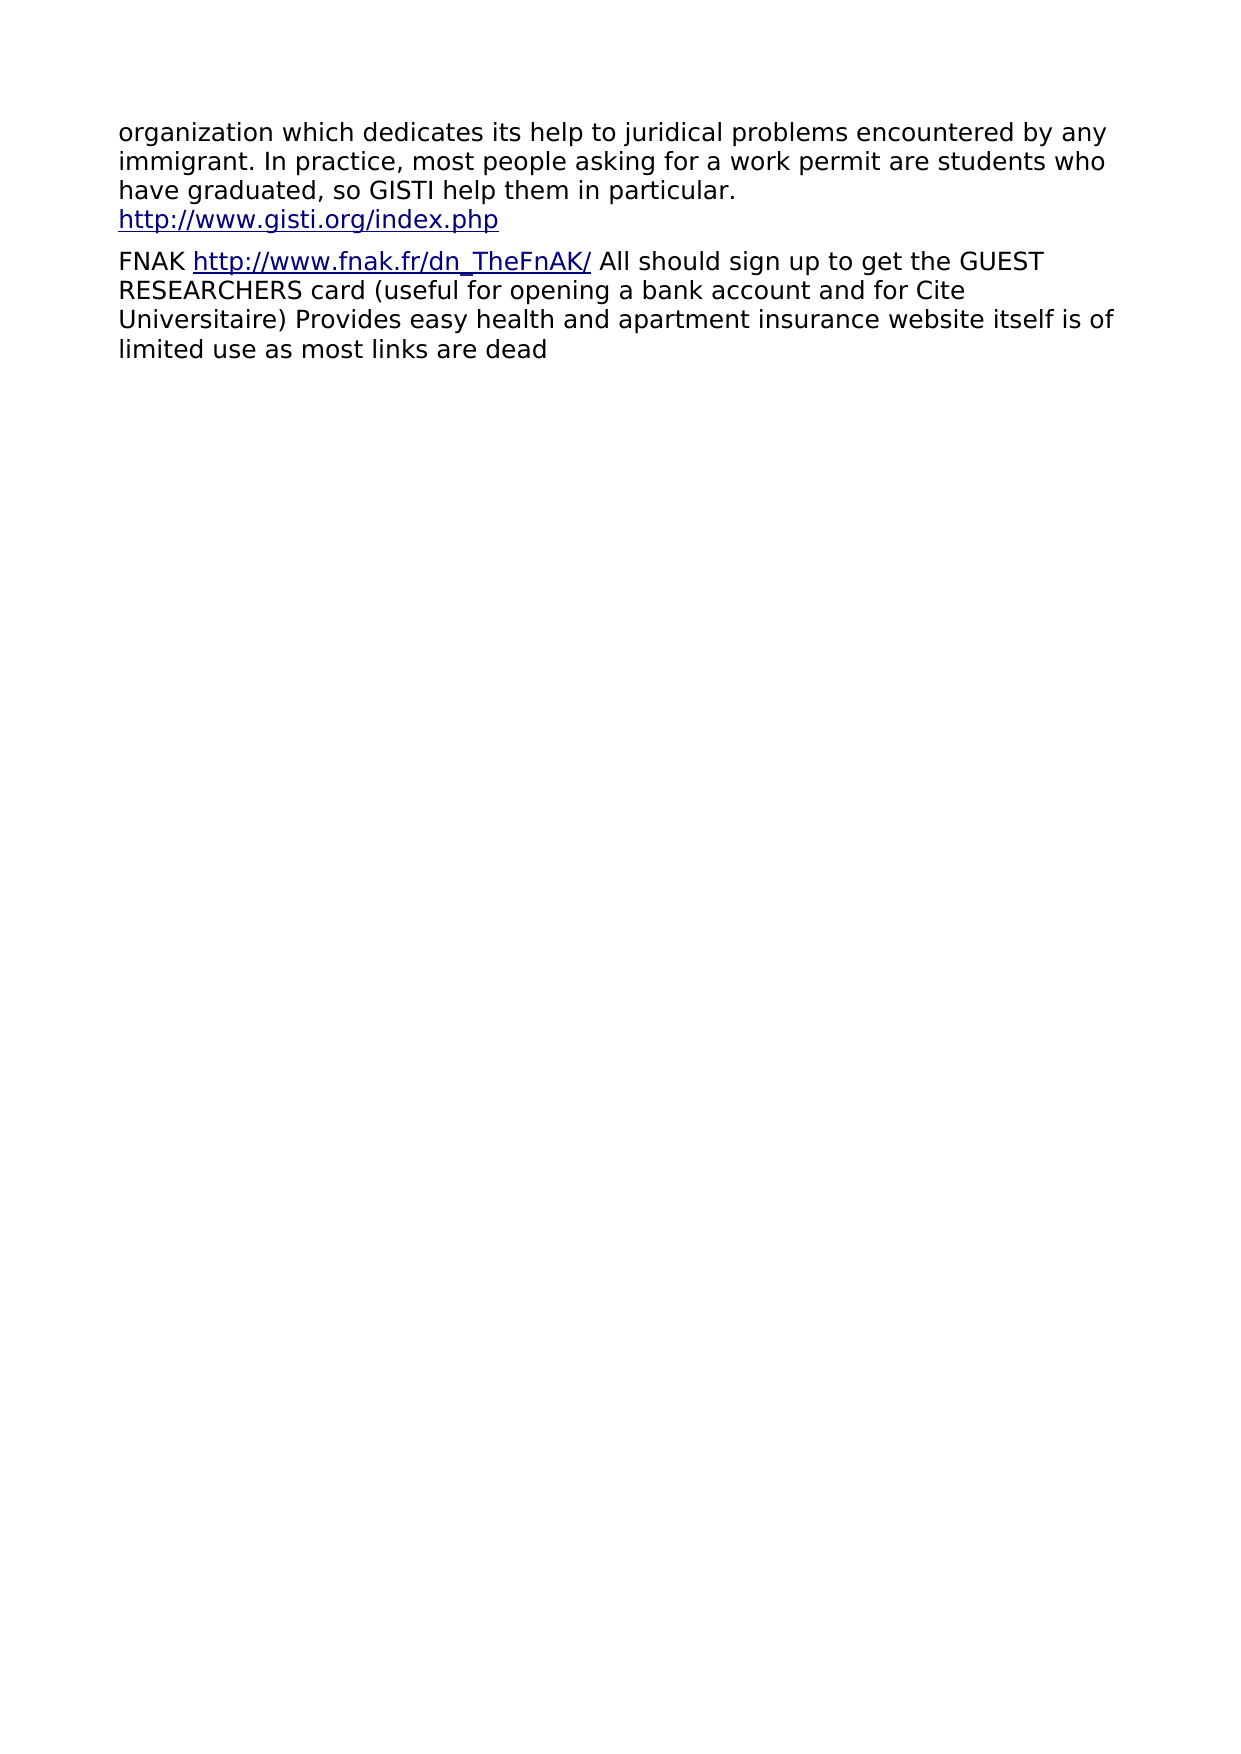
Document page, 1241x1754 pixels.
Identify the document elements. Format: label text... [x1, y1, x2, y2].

text FNAK http://www.fnak.fr/dn_TheFnAK/ All should sign up to get the GUEST RESEARCHERS card (useful for opening a bank account and for Cite Universitaire) Provides easy health and apartment insurance website itself is of limited use as most links are dead [118, 247, 1122, 364]
text organization which dedicates its help to juridical problems encountered by any immigrant. In practice, most people asking for a work permit are students who have graduated, so GISTI help them in particular. http://www.gisti.org/index.php [118, 118, 1122, 235]
